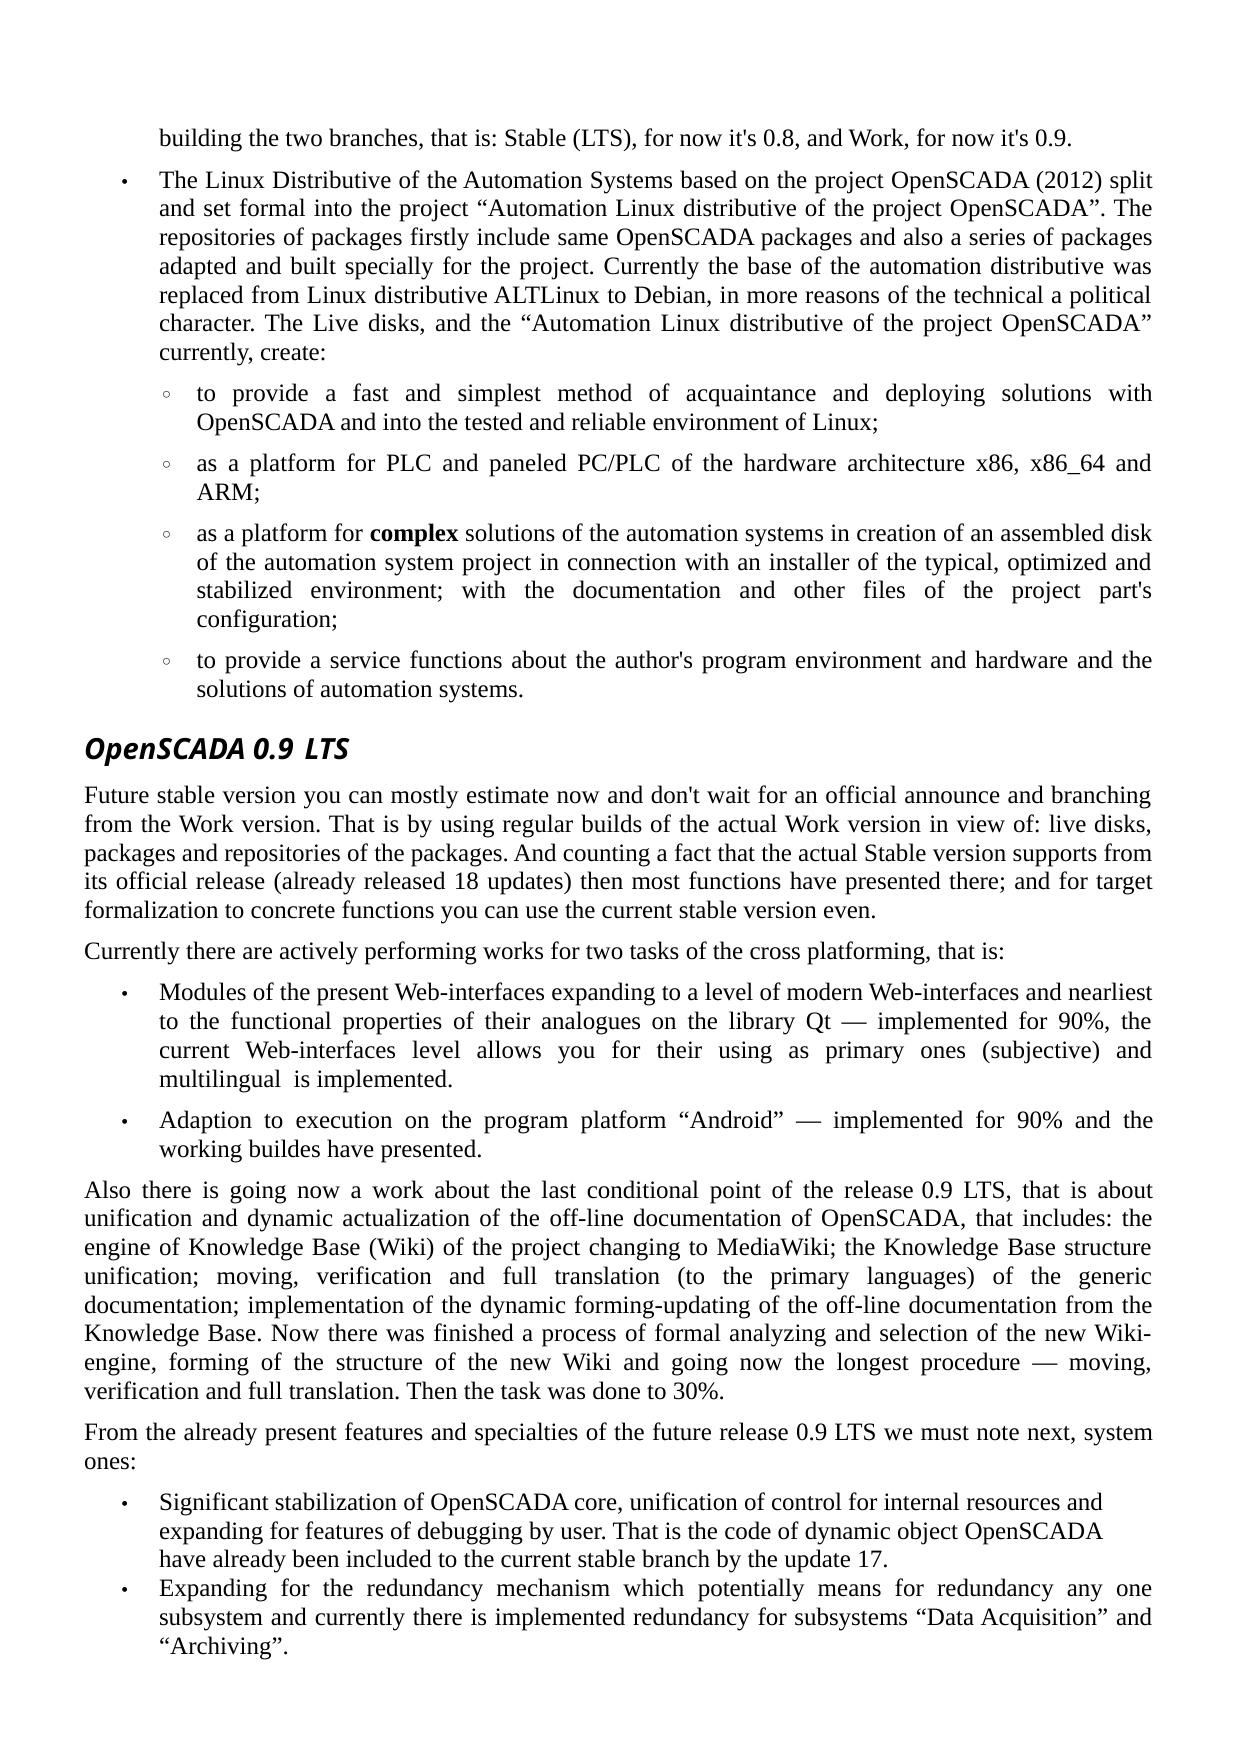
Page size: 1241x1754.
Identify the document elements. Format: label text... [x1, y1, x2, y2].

list Adaption to execution on the program platform “Android” — implemented for 90% and the working buildes have presented. [121, 1105, 1153, 1162]
list as a platform for complex solutions of the automation systems in creation of an assembled disk of the automation system project in connection with an installer of the typical, optimized and stabilized environment; with the documentation and other files of the project part's configuration; [159, 518, 1153, 633]
text Currently there are actively performing works for two tasks of the cross platforming, that is: [84, 936, 1153, 965]
text Also there is going now a work about the last conditional point of the release 0.9 LTS, that is about unification and dynamic actualization of the off-line documentation of OpenSCADA, that includes: the engine of Knowledge Base (Wiki) of the project changing to MediaWiki; the Knowledge Base structure unification; moving, verification and full translation (to the primary languages) of the generic documentation; implementation of the dynamic forming-updating of the off-line documentation from the Knowledge Base. Now there was finished a process of formal analyzing and selection of the new Wiki-engine, forming of the structure of the new Wiki and going now the longest procedure — moving, verification and full translation. Then the task was done to 30%. [84, 1175, 1153, 1405]
list as a platform for PLC and paneled PC/PLC of the hardware architecture x86, x86_64 and ARM; [159, 448, 1153, 506]
list The Linux Distributive of the Automation Systems based on the project OpenSCADA (2012) split and set formal into the project “Automation Linux distributive of the project OpenSCADA”. The repositories of packages firstly include same OpenSCADA packages and also a series of packages adapted and built specially for the project. Currently the base of the automation distributive was replaced from Linux distributive ALTLinux to Debian, in more reasons of the technical a political character. The Live disks, and the “Automation Linux distributive of the project OpenSCADA” currently, create: [121, 165, 1153, 366]
list to provide a service functions about the author's program environment and hardware and the solutions of automation systems. [159, 646, 1153, 703]
list building the two branches, that is: Stable (LTS), for now it's 0.8, and Work, for now it's 0.9. [121, 123, 1153, 152]
subtitle OpenSCADA 0.9 LTS [84, 728, 1153, 768]
list Modules of the present Web-interfaces expanding to a level of modern Web-interfaces and nearliest to the functional properties of their analogues on the library Qt — implemented for 90%, the current Web-interfaces level allows you for their using as primary ones (subjective) and multilingual is implemented. [121, 977, 1153, 1092]
list to provide a fast and simplest method of acquaintance and deploying solutions with OpenSCADA and into the tested and reliable environment of Linux; [159, 378, 1153, 436]
list Expanding for the redundancy mechanism which potentially means for redundancy any one subsystem and currently there is implemented redundancy for subsystems “Data Acquisition” and “Archiving”. [121, 1573, 1153, 1659]
list Significant stabilization of OpenSCADA core, unification of control for internal resources and expanding for features of debugging by user. That is the code of dynamic object OpenSCADA have already been included to the current stable branch by the update 17. [121, 1487, 1153, 1573]
text Future stable version you can mostly estimate now and don't wait for an official announce and branching from the Work version. That is by using regular builds of the actual Work version in view of: live disks, packages and repositories of the packages. And counting a fact that the actual Stable version supports from its official release (already released 18 updates) then most functions have presented there; and for target formalization to concrete functions you can use the current stable version even. [84, 780, 1153, 924]
text From the already present features and specialties of the future release 0.9 LTS we must note next, system ones: [84, 1417, 1153, 1475]
